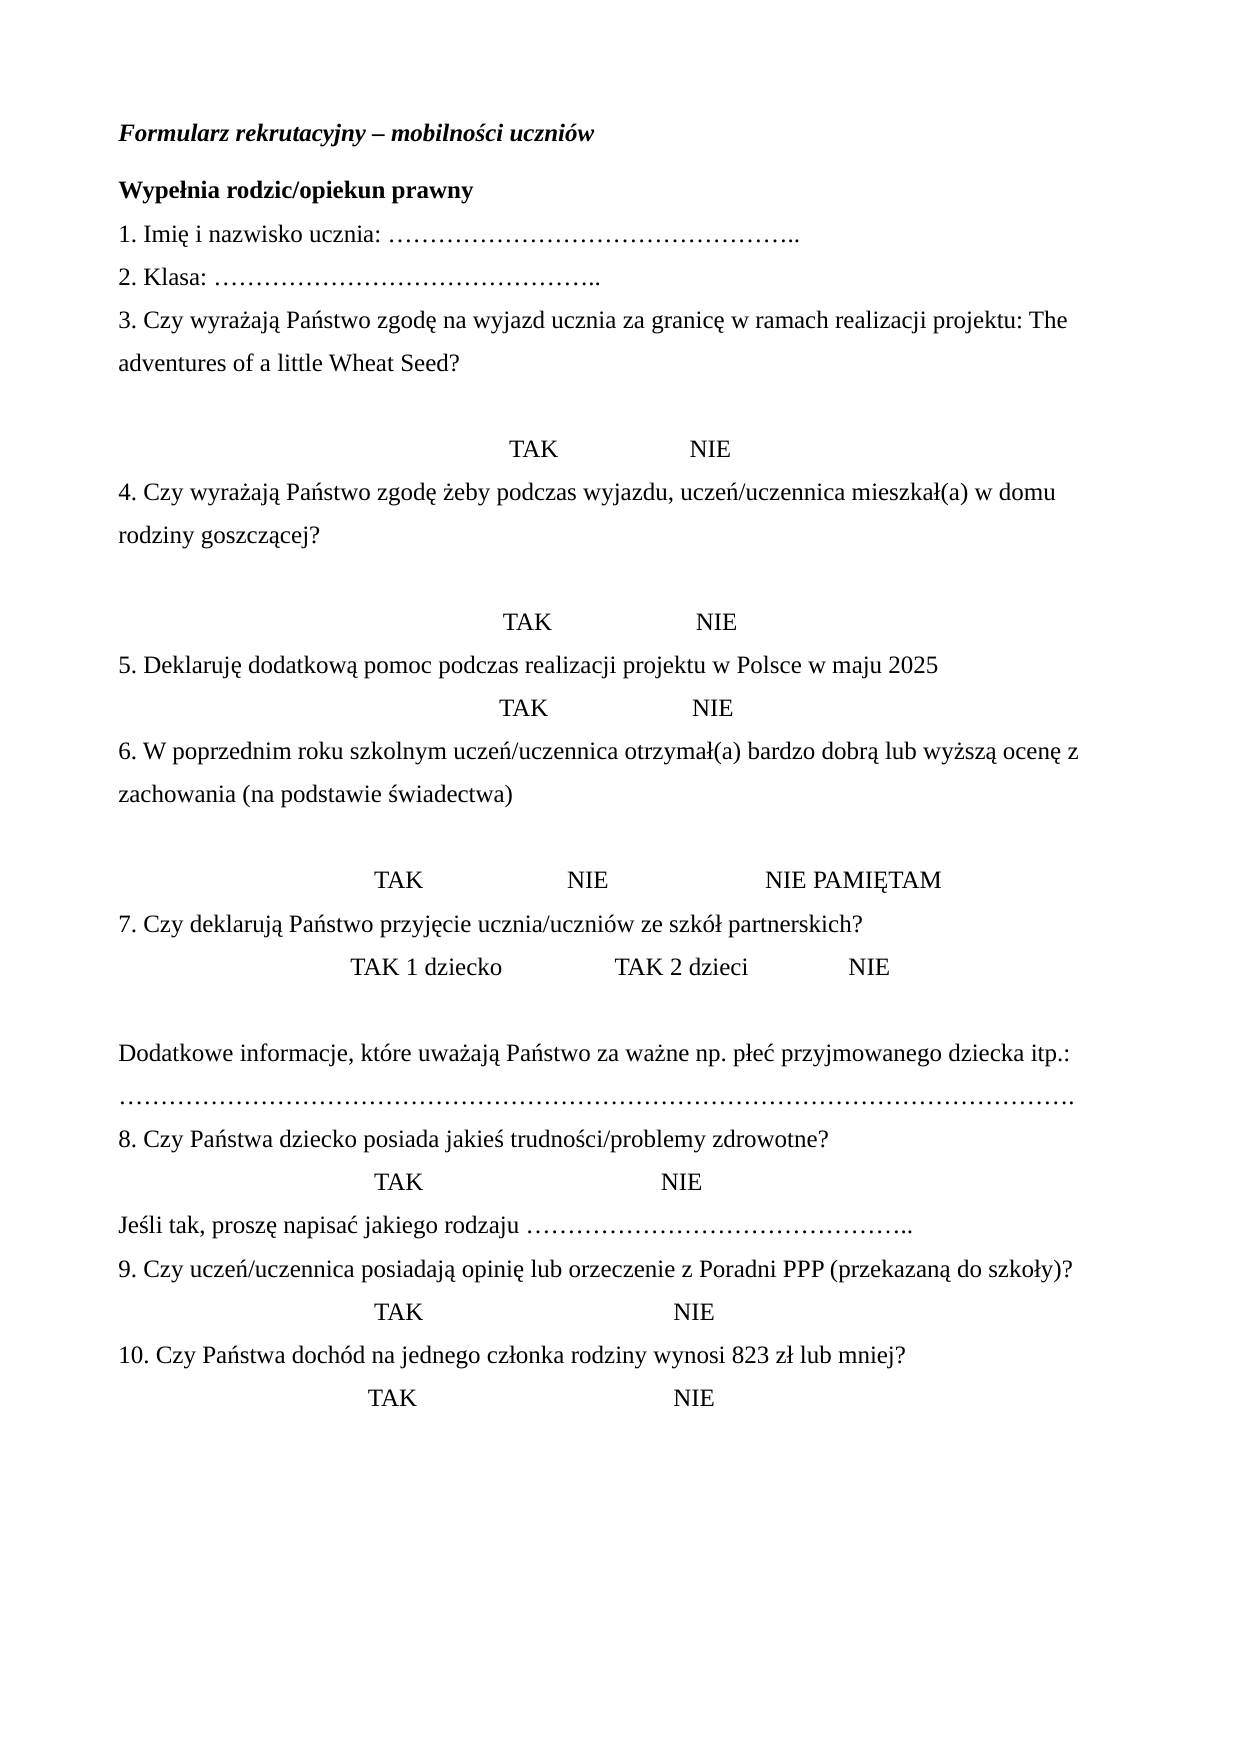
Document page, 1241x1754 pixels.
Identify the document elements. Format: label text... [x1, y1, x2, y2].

text 9. Czy uczeń/uczennica posiadają opinię lub orzeczenie z Poradni PPP (przekazaną do szkoły)? [118, 1254, 1122, 1282]
text 1. Imię i nazwisko ucznia: ………………………………………….. [118, 219, 1122, 247]
text TAK NIE [118, 693, 1122, 722]
text 5. Deklaruję dodatkową pomoc podczas realizacji projektu w Polsce w maju 2025 [118, 650, 1122, 679]
text Jeśli tak, proszę napisać jakiego rodzaju ……………………………………….. [118, 1211, 1122, 1239]
text TAK 1 dziecko TAK 2 dzieci NIE [118, 952, 1122, 981]
text 7. Czy deklarują Państwo przyjęcie ucznia/uczniów ze szkół partnerskich? [118, 909, 1122, 937]
text TAK NIE [118, 434, 1122, 463]
text 3. Czy wyrażają Państwo zgodę na wyjazd ucznia za granicę w ramach realizacji projektu: The adventures of a little Wheat Seed? [118, 305, 1122, 377]
text TAK NIE [118, 607, 1122, 636]
text Dodatkowe informacje, które uważają Państwo za ważne np. płeć przyjmowanego dziecka itp.: ……………………………………………………………………………………………………. [118, 1038, 1122, 1110]
text 2. Klasa: ……………………………………….. [118, 262, 1122, 291]
text TAK NIE [118, 1383, 1122, 1412]
text 8. Czy Państwa dziecko posiada jakieś trudności/problemy zdrowotne? [118, 1124, 1122, 1153]
text Formularz rekrutacyjny – mobilności uczniów [118, 118, 1122, 147]
text 10. Czy Państwa dochód na jednego członka rodziny wynosi 823 zł lub mniej? [118, 1340, 1122, 1369]
text TAK NIE NIE PAMIĘTAM [118, 866, 1122, 894]
text 4. Czy wyrażają Państwo zgodę żeby podczas wyjazdu, uczeń/uczennica mieszkał(a) w domu rodziny goszczącej? [118, 477, 1122, 549]
text TAK NIE [118, 1167, 1122, 1196]
text TAK NIE [118, 1297, 1122, 1326]
text 6. W poprzednim roku szkolnym uczeń/uczennica otrzymał(a) bardzo dobrą lub wyższą ocenę z zachowania (na podstawie świadectwa) [118, 736, 1122, 808]
text Wypełnia rodzic/opiekun prawny [118, 176, 1122, 204]
